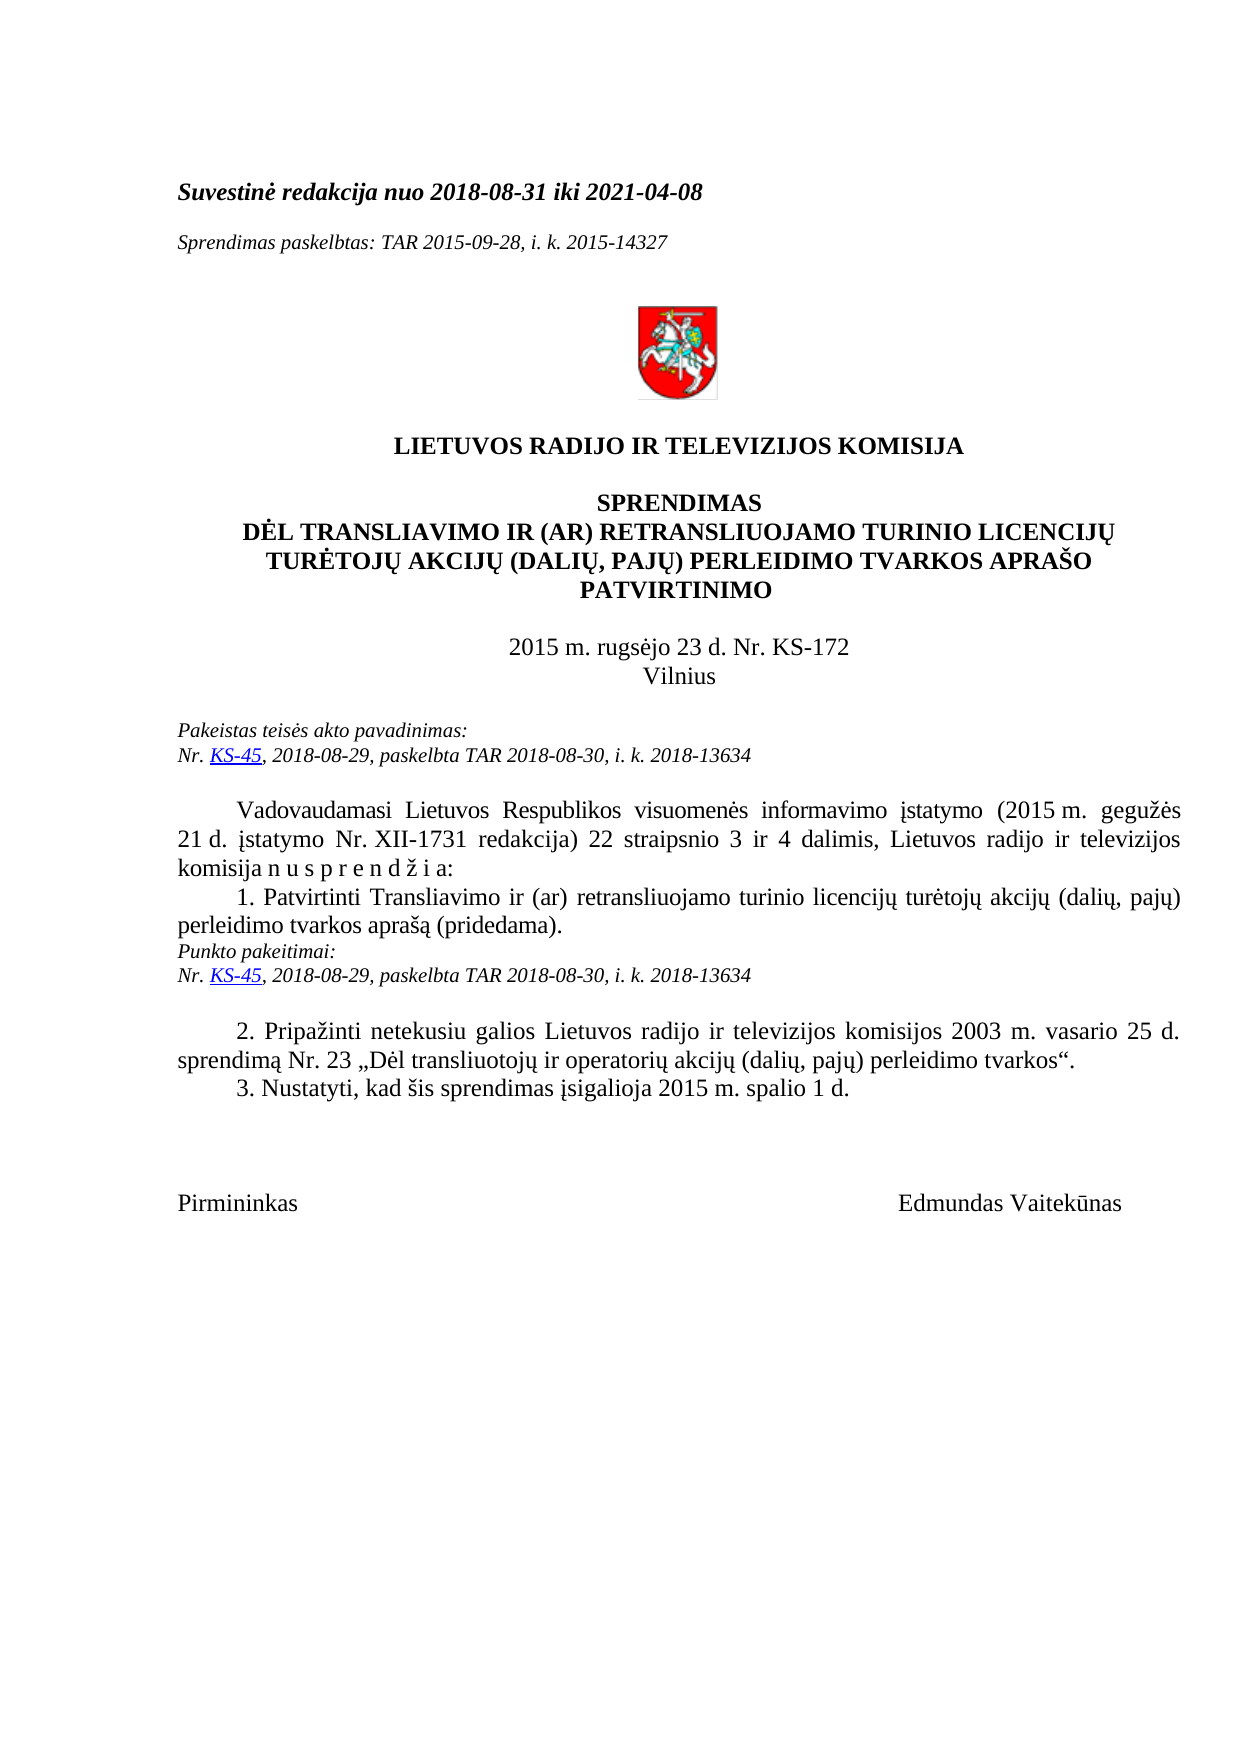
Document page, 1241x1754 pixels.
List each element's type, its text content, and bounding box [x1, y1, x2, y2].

text DĖL TRANSLIAVIMO IR (AR) RETRANSLIUOJAMO TURINIO LICENCIJŲ TURĖTOJŲ AKCIJŲ (DALIŲ, PAJŲ) PERLEIDIMO TVARKOS APRAŠO PATVIRTINIMO [177, 517, 1181, 603]
text Pakeistas teisės akto pavadinimas: [177, 718, 1181, 742]
text 2. Pripažinti netekusiu galios Lietuvos radijo ir televizijos komisijos 2003 m. vasario 25 d. sprendimą Nr. 23 „Dėl transliuotojų ir operatorių akcijų (dalių, pajų) perleidimo tvarkos“. [177, 1016, 1181, 1073]
text Vadovaudamasi Lietuvos Respublikos visuomenės informavimo įstatymo (2015 m. gegužės 21 d. įstatymo Nr. XII-1731 redakcija) 22 straipsnio 3 ir 4 dalimis, Lietuvos radijo ir televizijos komisija n u s p r e n d ž i a: [177, 795, 1181, 882]
text LIETUVOS RADIJO IR TELEVIZIJOS KOMISIJA [177, 431, 1181, 460]
text Punkto pakeitimai: [177, 939, 1181, 963]
text 2015 m. rugsėjo 23 d. Nr. KS-172 [177, 632, 1181, 661]
text Sprendimas paskelbtas: TAR 2015-09-28, i. k. 2015-14327 [177, 230, 1181, 254]
text Nr. KS-45, 2018-08-29, paskelbta TAR 2018-08-30, i. k. 2018-13634 [177, 742, 1181, 767]
text Suvestinė redakcija nuo 2018-08-31 iki 2021-04-08 [177, 177, 1181, 206]
text Nr. KS-45, 2018-08-29, paskelbta TAR 2018-08-30, i. k. 2018-13634 [177, 963, 1181, 987]
text SPRENDIMAS [177, 488, 1181, 517]
text Pirmininkas Edmundas Vaitekūnas [177, 1188, 1181, 1217]
text 1. Patvirtinti Transliavimo ir (ar) retransliuojamo turinio licencijų turėtojų akcijų (dalių, pajų) perleidimo tvarkos aprašą (pridedama). [177, 882, 1181, 939]
text 3. Nustatyti, kad šis sprendimas įsigalioja 2015 m. spalio 1 d. [177, 1073, 1181, 1102]
text Vilnius [177, 661, 1181, 690]
